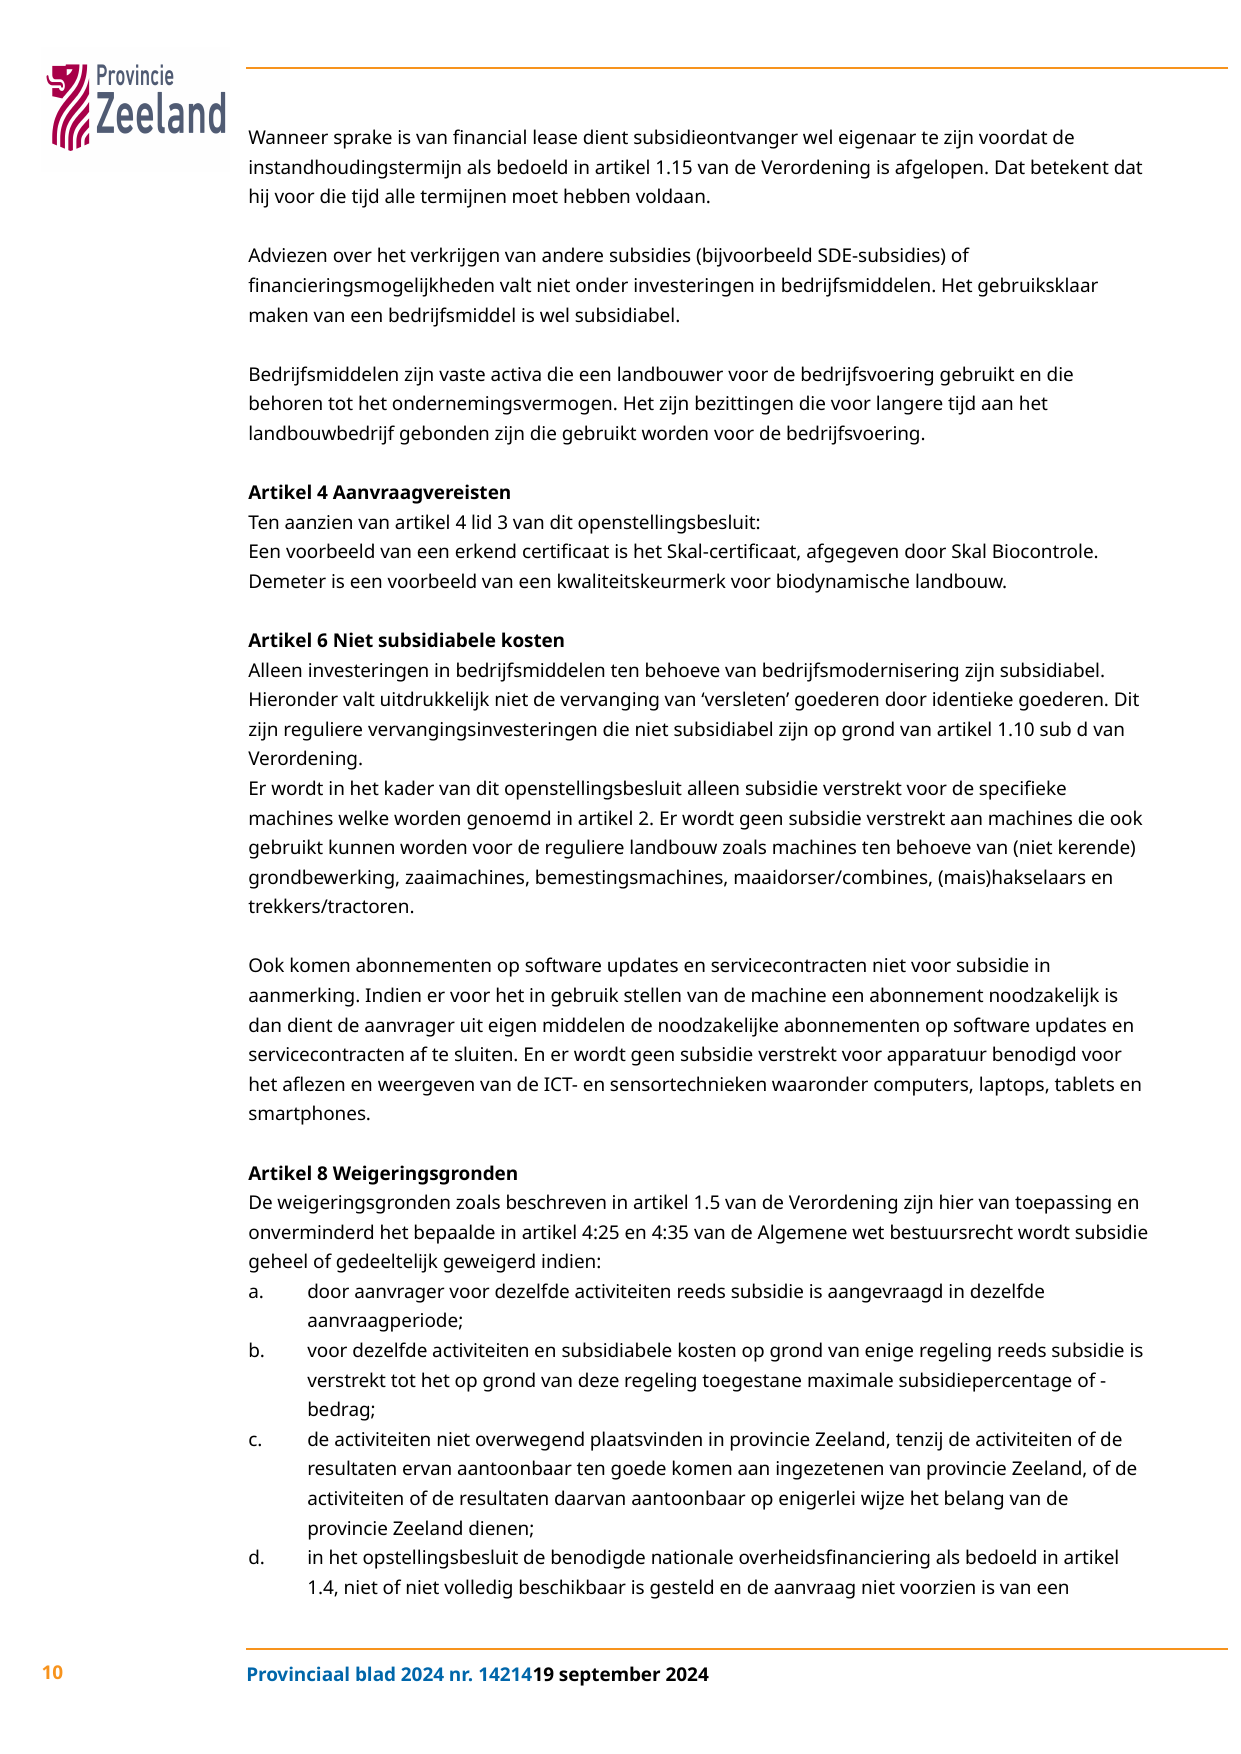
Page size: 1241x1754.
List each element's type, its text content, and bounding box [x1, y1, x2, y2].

text Wanneer sprake is van financial lease dient subsidieontvanger wel eigenaar te zijn voordat de instandhoudingstermijn als bedoeld in artikel 1.15 van de Verordening is afgelopen. Dat betekent dat hij voor die tijd alle termijnen moet hebben voldaan. [248, 124, 1152, 209]
text Adviezen over het verkrijgen van andere subsidies (bijvoorbeeld SDE-subsidies) of financieringsmogelijkheden valt niet onder investeringen in bedrijfsmiddelen. Het gebruiksklaar maken van een bedrijfsmiddel is wel subsidiabel. [248, 243, 1152, 328]
list voor dezelfde activiteiten en subsidiabele kosten op grond van enige regeling reeds subsidie is verstrekt tot het op grond van deze regeling toegestane maximale subsidiepercentage of -bedrag; [248, 1337, 1152, 1422]
text Artikel 6 Niet subsidiabele kosten [248, 627, 1152, 653]
text Alleen investeringen in bedrijfsmiddelen ten behoeve van bedrijfsmodernisering zijn subsidiabel. Hieronder valt uitdrukkelijk niet de vervanging van ‘versleten’ goederen door identieke goederen. Dit zijn reguliere vervangingsinvesteringen die niet subsidiabel zijn op grond van artikel 1.10 sub d van Verordening. [248, 657, 1152, 771]
text Er wordt in het kader van dit openstellingsbesluit alleen subsidie verstrekt voor de specifieke machines welke worden genoemd in artikel 2. Er wordt geen subsidie verstrekt aan machines die ook gebruikt kunnen worden voor de reguliere landbouw zoals machines ten behoeve van (niet kerende) grondbewerking, zaaimachines, bemestingsmachines, maaidorser/combines, (mais)hakselaars en trekkers/tractoren. [248, 775, 1152, 919]
list door aanvrager voor dezelfde activiteiten reeds subsidie is aangevraagd in dezelfde aanvraagperiode; [248, 1278, 1152, 1333]
text Artikel 4 Aanvraagvereisten [248, 479, 1152, 505]
picture [41, 47, 231, 172]
text Bedrijfsmiddelen zijn vaste activa die een landbouwer voor de bedrijfsvoering gebruikt en die behoren tot het ondernemingsvermogen. Het zijn bezittingen die voor langere tijd aan het landbouwbedrijf gebonden zijn die gebruikt worden voor de bedrijfsvoering. [248, 361, 1152, 446]
text Artikel 8 Weigeringsgronden [248, 1160, 1152, 1186]
text Een voorbeeld van een erkend certificaat is het Skal-certificaat, afgegeven door Skal Biocontrole. Demeter is een voorbeeld van een kwaliteitskeurmerk voor biodynamische landbouw. [248, 538, 1152, 594]
list de activiteiten niet overwegend plaatsvinden in provincie Zeeland, tenzij de activiteiten of de resultaten ervan aantoonbaar ten goede komen aan ingezetenen van provincie Zeeland, of de activiteiten of de resultaten daarvan aantoonbaar op enigerlei wijze het belang van de provincie Zeeland dienen; [248, 1426, 1152, 1541]
text Ten aanzien van artikel 4 lid 3 van dit openstellingsbesluit: [248, 509, 1152, 535]
text De weigeringsgronden zoals beschreven in artikel 1.5 van de Verordening zijn hier van toepassing en onverminderd het bepaalde in artikel 4:25 en 4:35 van de Algemene wet bestuursrecht wordt subsidie geheel of gedeeltelijk geweigerd indien: [248, 1189, 1152, 1274]
text Ook komen abonnementen op software updates en servicecontracten niet voor subsidie in aanmerking. Indien er voor het in gebruik stellen van de machine een abonnement noodzakelijk is dan dient de aanvrager uit eigen middelen de noodzakelijke abonnementen op software updates en servicecontracten af te sluiten. En er wordt geen subsidie verstrekt voor apparatuur benodigd voor het aflezen en weergeven van de ICT- en sensortechnieken waaronder computers, laptops, tablets en smartphones. [248, 953, 1152, 1126]
list in het opstellingsbesluit de benodigde nationale overheidsfinanciering als bedoeld in artikel 1.4, niet of niet volledig beschikbaar is gesteld en de aanvraag niet voorzien is van een [248, 1544, 1152, 1600]
